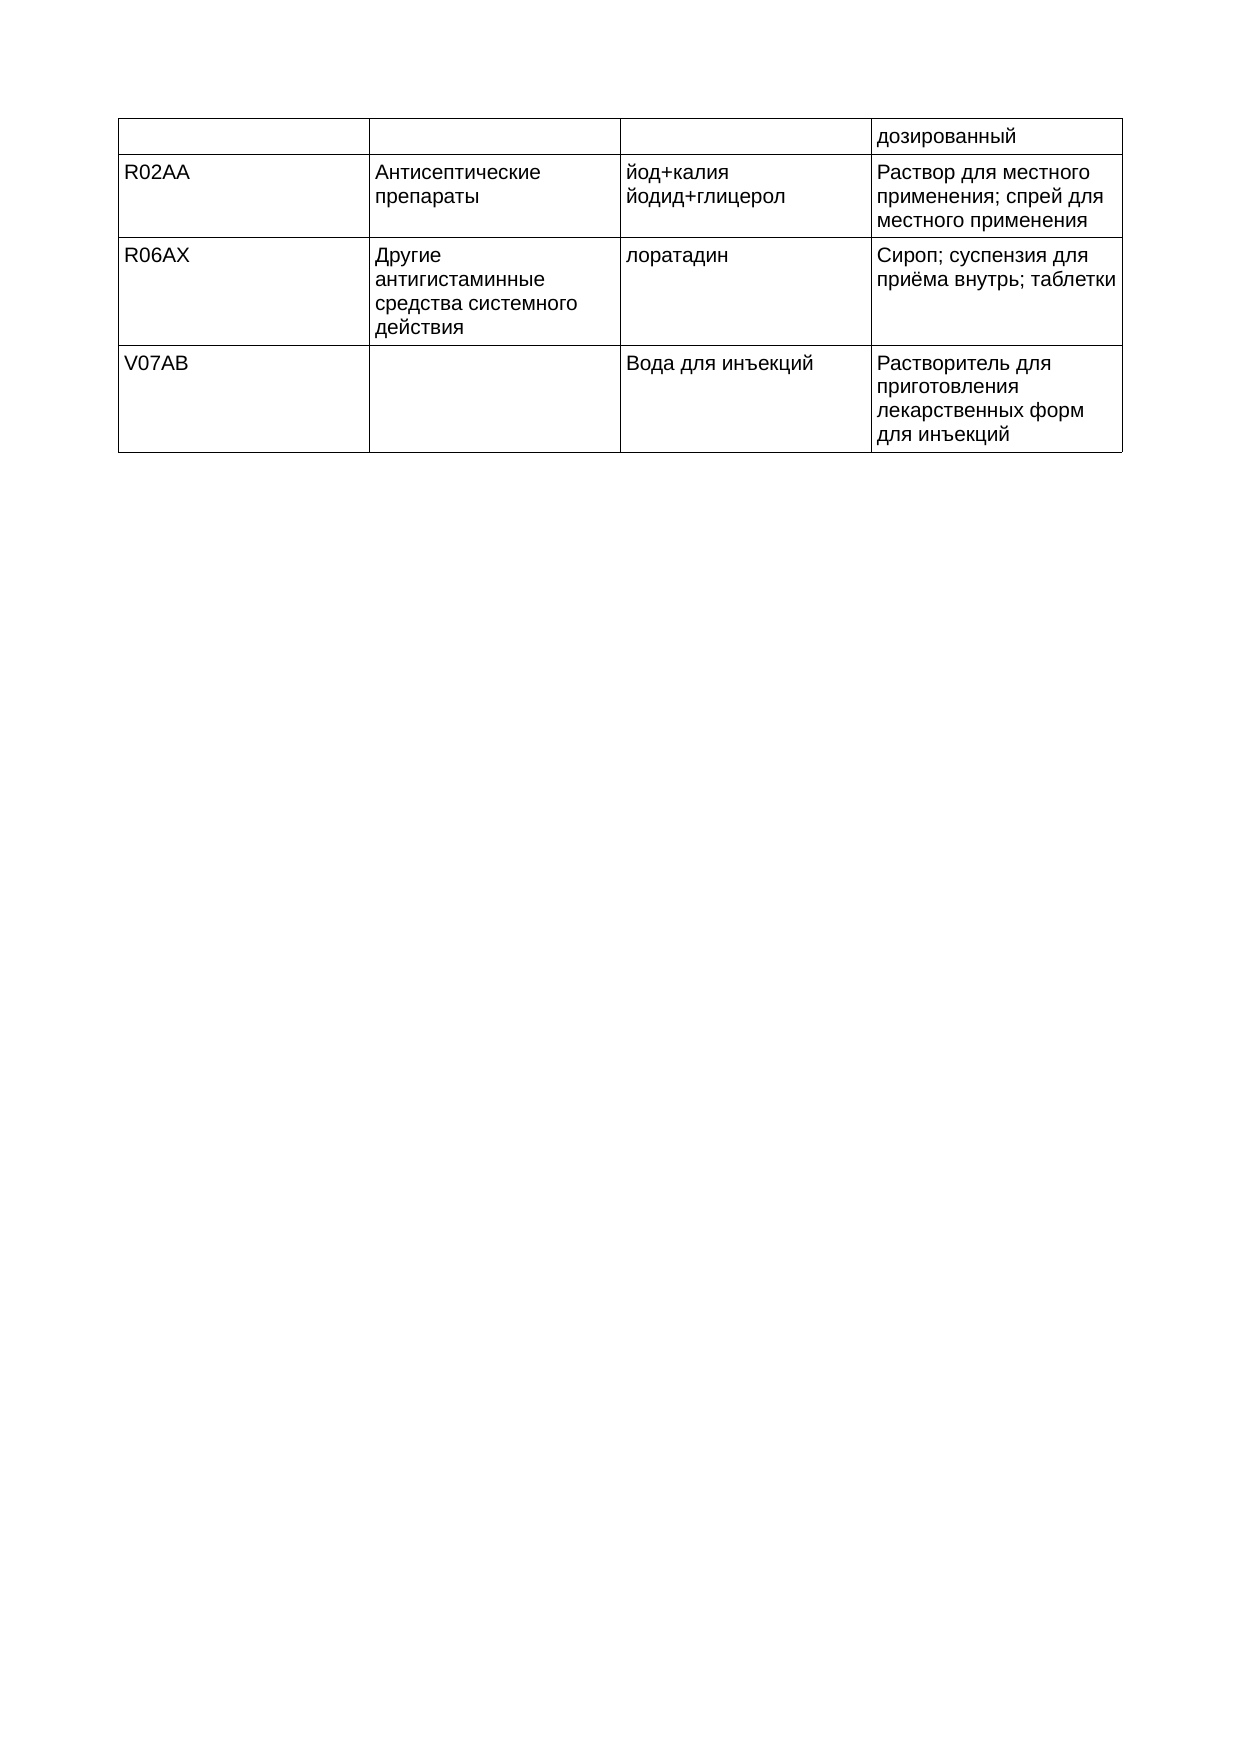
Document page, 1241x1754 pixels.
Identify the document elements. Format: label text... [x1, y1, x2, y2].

table_cell йод+калия йодид+глицерол [621, 155, 871, 237]
table_cell [621, 119, 871, 154]
table_cell Вода для инъекций [621, 346, 871, 452]
table_cell Антисептические препараты [370, 155, 620, 237]
table_cell Сироп; суспензия для приёма внутрь; таблетки [872, 238, 1122, 344]
table_cell R06AX [119, 238, 369, 344]
table_cell Другие антигистаминные средства системного действия [370, 238, 620, 344]
table_cell лоратадин [621, 238, 871, 344]
table_cell V07AB [119, 346, 369, 452]
table_cell Растворитель для приготовления лекарственных форм для инъекций [872, 346, 1122, 452]
table_cell [370, 346, 620, 452]
table_cell дозированный [872, 119, 1122, 154]
table_cell R02AA [119, 155, 369, 237]
table_cell Раствор для местного применения; спрей для местного применения [872, 155, 1122, 237]
table_cell [119, 119, 369, 154]
table_cell [370, 119, 620, 154]
